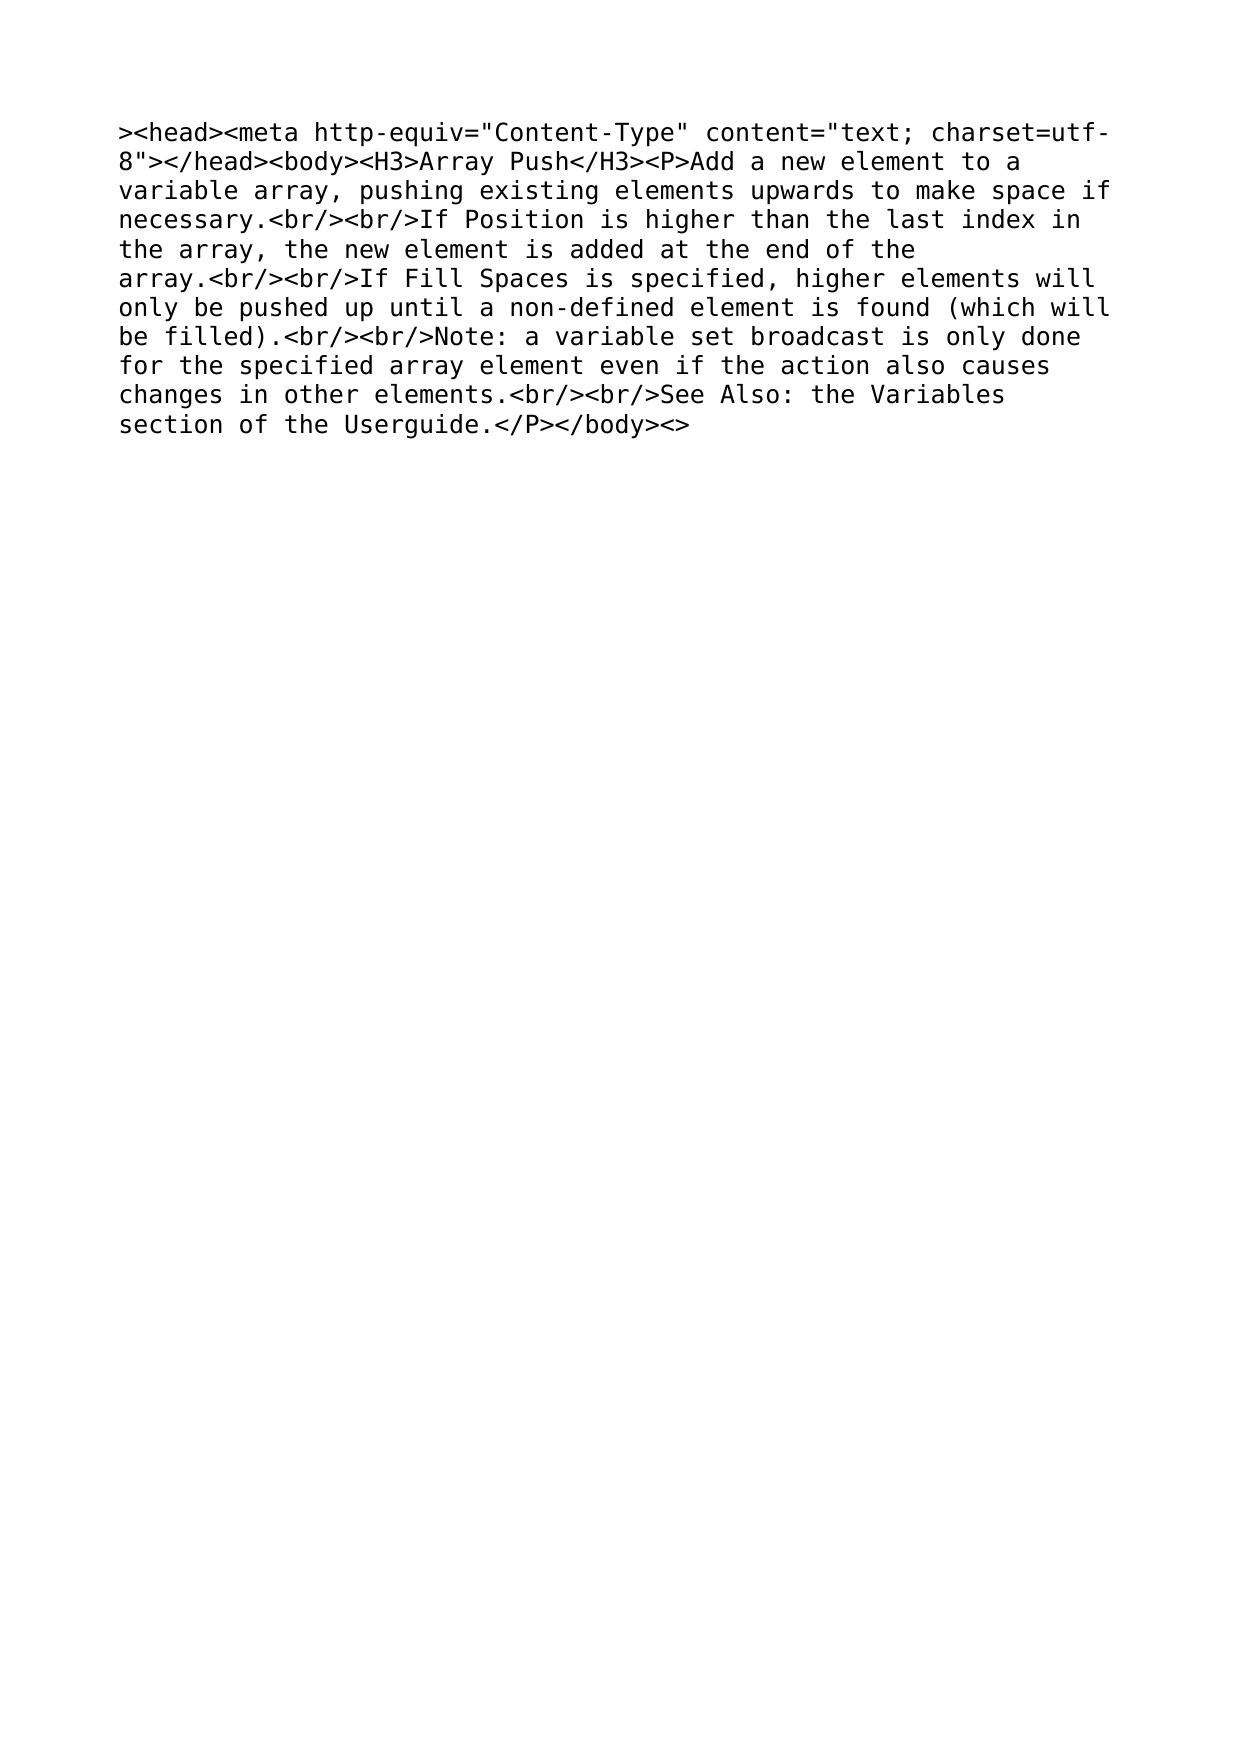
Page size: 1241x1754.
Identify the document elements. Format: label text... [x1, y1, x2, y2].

text ><head><meta http-equiv="Content-Type" content="text; charset=utf-8"></head><body><H3>Array Push</H3><P>Add a new element to a variable array, pushing existing elements upwards to make space if necessary.<br/><br/>If Position is higher than the last index in the array, the new element is added at the end of the array.<br/><br/>If Fill Spaces is specified, higher elements will only be pushed up until a non-defined element is found (which will be filled).<br/><br/>Note: a variable set broadcast is only done for the specified array element even if the action also causes changes in other elements.<br/><br/>See Also: the Variables section of the Userguide.</P></body><> [118, 118, 1122, 439]
